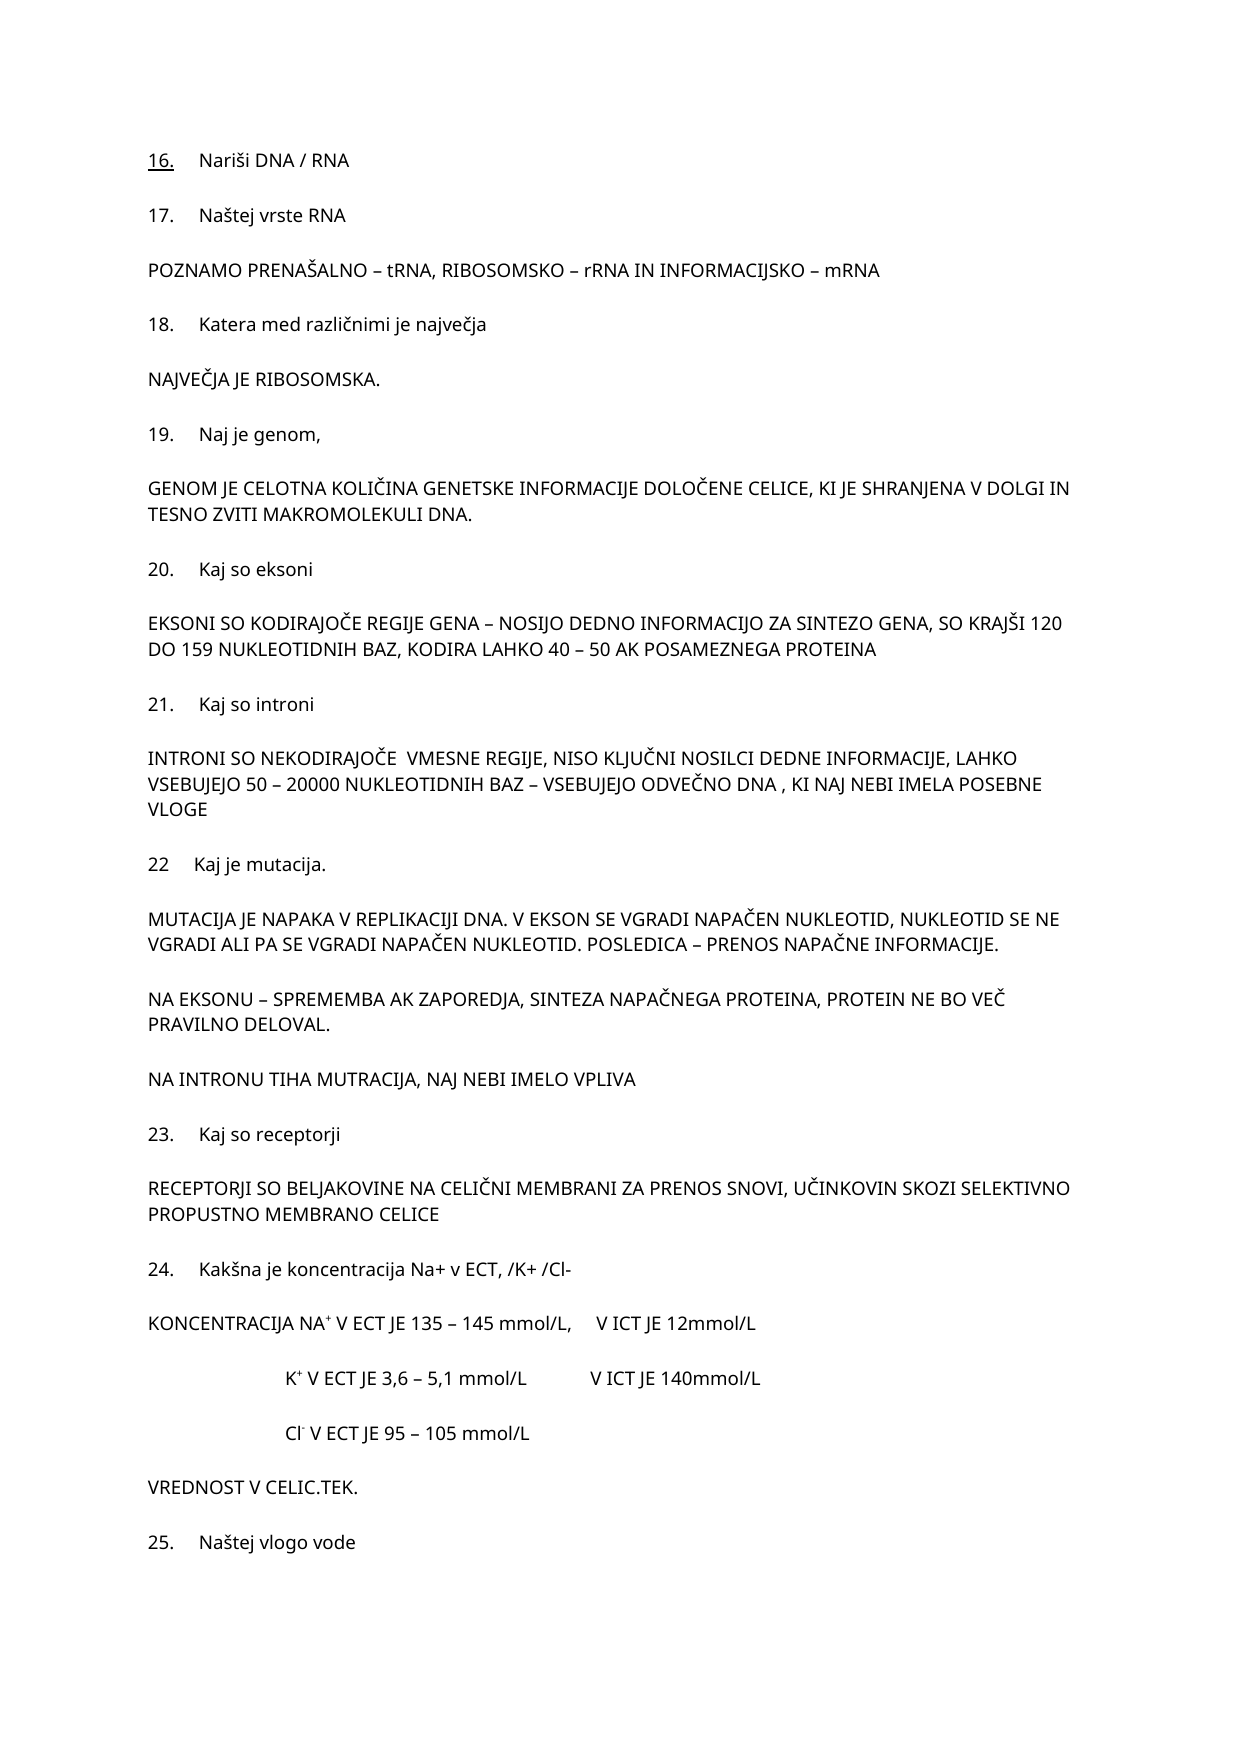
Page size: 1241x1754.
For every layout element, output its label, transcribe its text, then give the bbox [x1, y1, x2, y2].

text RECEPTORJI SO BELJAKOVINE NA CELIČNI MEMBRANI ZA PRENOS SNOVI, UČINKOVIN SKOZI SELEKTIVNO PROPUSTNO MEMBRANO CELICE [148, 1176, 1093, 1227]
text INTRONI SO NEKODIRAJOČE VMESNE REGIJE, NISO KLJUČNI NOSILCI DEDNE INFORMACIJE, LAHKO VSEBUJEJO 50 – 20000 NUKLEOTIDNIH BAZ – VSEBUJEJO ODVEČNO DNA , KI NAJ NEBI IMELA POSEBNE VLOGE [148, 746, 1093, 822]
text 24. Kakšna je koncentracija Na+ v ECT, /K+ /Cl- [148, 1256, 1093, 1281]
text 19. Naj je genom, [148, 421, 1093, 447]
text NA INTRONU TIHA MUTRACIJA, NAJ NEBI IMELO VPLIVA [148, 1066, 1093, 1092]
text 25. Naštej vlogo vode [148, 1529, 1093, 1555]
text 16. Nariši DNA / RNA [148, 148, 1093, 173]
text POZNAMO PRENAŠALNO – tRNA, RIBOSOMSKO – rRNA IN INFORMACIJSKO – mRNA [148, 257, 1093, 282]
text 23. Kaj so receptorji [148, 1121, 1093, 1147]
text K+ V ECT JE 3,6 – 5,1 mmol/L V ICT JE 140mmol/L [148, 1365, 1093, 1391]
text 17. Naštej vrste RNA [148, 202, 1093, 228]
text MUTACIJA JE NAPAKA V REPLIKACIJI DNA. V EKSON SE VGRADI NAPAČEN NUKLEOTID, NUKLEOTID SE NE VGRADI ALI PA SE VGRADI NAPAČEN NUKLEOTID. POSLEDICA – PRENOS NAPAČNE INFORMACIJE. [148, 906, 1093, 957]
text GENOM JE CELOTNA KOLIČINA GENETSKE INFORMACIJE DOLOČENE CELICE, KI JE SHRANJENA V DOLGI IN TESNO ZVITI MAKROMOLEKULI DNA. [148, 476, 1093, 527]
text 18. Katera med različnimi je največja [148, 312, 1093, 337]
text 20. Kaj so eksoni [148, 556, 1093, 581]
text NA EKSONU – SPREMEMBA AK ZAPOREDJA, SINTEZA NAPAČNEGA PROTEINA, PROTEIN NE BO VEČ PRAVILNO DELOVAL. [148, 986, 1093, 1037]
text KONCENTRACIJA NA+ V ECT JE 135 – 145 mmol/L, V ICT JE 12mmol/L [148, 1311, 1093, 1336]
text Cl- V ECT JE 95 – 105 mmol/L [148, 1420, 1093, 1446]
text 22 Kaj je mutacija. [148, 851, 1093, 877]
text EKSONI SO KODIRAJOČE REGIJE GENA – NOSIJO DEDNO INFORMACIJO ZA SINTEZO GENA, SO KRAJŠI 120 DO 159 NUKLEOTIDNIH BAZ, KODIRA LAHKO 40 – 50 AK POSAMEZNEGA PROTEINA [148, 611, 1093, 662]
text NAJVEČJA JE RIBOSOMSKA. [148, 366, 1093, 392]
text 21. Kaj so introni [148, 691, 1093, 716]
text VREDNOST V CELIC.TEK. [148, 1475, 1093, 1500]
